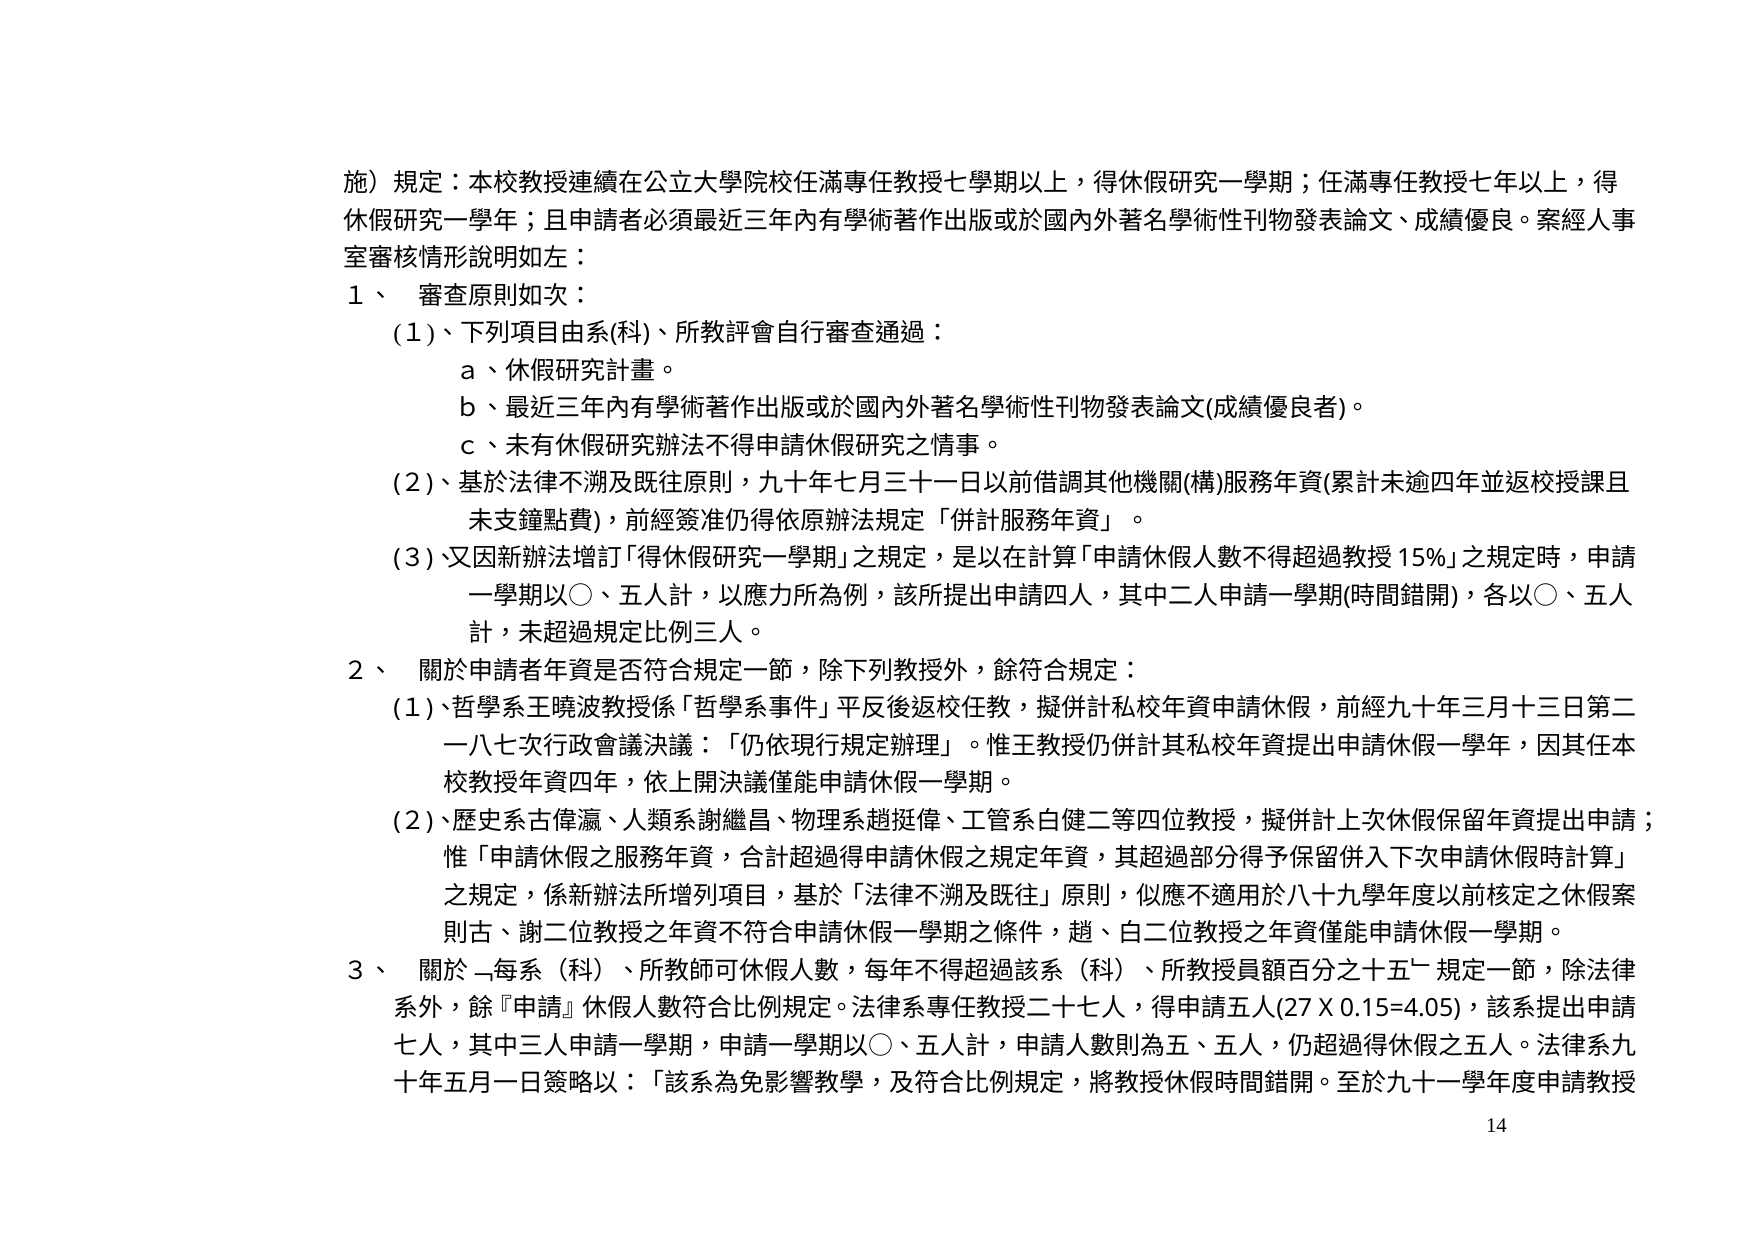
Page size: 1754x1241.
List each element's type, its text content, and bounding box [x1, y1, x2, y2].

list 關於申請者年資是否符合規定一節，除下列教授外，餘符合規定： [343, 649, 1636, 687]
list 關於﹁每系（科）、所教師可休假人數，每年不得超過該系（科）、所教授員額百分之十五﹂規定一節，除法律系外，餘『申請』休假人數符合比例規定。法律系專任教授二十七人，得申請五人(27 X 0.15=4.05)，該系提出申請七人，其中三人申請一學期，申請一學期以○、五人計，申請人數則為五、五人，仍超過得休假之五人。法律系九十年五月一日簽略以：「該系為免影響教學，及符合比例規定，將教授休假時間錯開。至於九十一學年度申請教授 [343, 949, 1636, 1099]
text (１)、哲學系王曉波教授係「哲學系事件」平反後返校任教，擬併計私校年資申請休假，前經九十年三月十三日第二一八七次行政會議決議：「仍依現行規定辦理」。惟王教授仍併計其私校年資提出申請休假一學年，因其任本校教授年資四年，依上開決議僅能申請休假一學期。 [393, 687, 1636, 799]
text 施）規定：本校教授連續在公立大學院校任滿專任教授七學期以上，得休假研究一學期；任滿專任教授七年以上，得休假研究一學年；且申請者必須最近三年內有學術著作出版或於國內外著名學術性刊物發表論文、成績優良。案經人事室審核情形說明如左： [143, 162, 1636, 274]
list 審查原則如次： [343, 274, 1636, 312]
text ｃ、未有休假研究辦法不得申請休假研究之情事。 [456, 424, 1636, 462]
text ａ、休假研究計畫。 [456, 349, 1636, 387]
text (３)、又因新辦法增訂「得休假研究一學期」之規定，是以在計算「申請休假人數不得超過教授15%」之規定時，申請一學期以○、五人計，以應力所為例，該所提出申請四人，其中二人申請一學期(時間錯開)，各以○、五人計，未超過規定比例三人。 [393, 537, 1636, 649]
text (２)、歷史系古偉瀛、人類系謝繼昌、物理系趙挺偉、工管系白健二等四位教授，擬併計上次休假保留年資提出申請；惟「申請休假之服務年資，合計超過得申請休假之規定年資，其超過部分得予保留併入下次申請休假時計算」之規定，係新辦法所增列項目，基於「法律不溯及既往」原則，似應不適用於八十九學年度以前核定之休假案，則古、謝二位教授之年資不符合申請休假一學期之條件，趙、白二位教授之年資僅能申請休假一學期。 [393, 799, 1636, 949]
text ｂ、最近三年內有學術著作出版或於國內外著名學術性刊物發表論文(成績優良者)。 [456, 387, 1636, 424]
text (１)、下列項目由系(科)、所教評會自行審查通過： [393, 312, 1636, 349]
text (２)、基於法律不溯及既往原則，九十年七月三十一日以前借調其他機關(構)服務年資(累計未逾四年並返校授課且未支鐘點費)，前經簽准仍得依原辦法規定「併計服務年資」。 [393, 462, 1636, 537]
